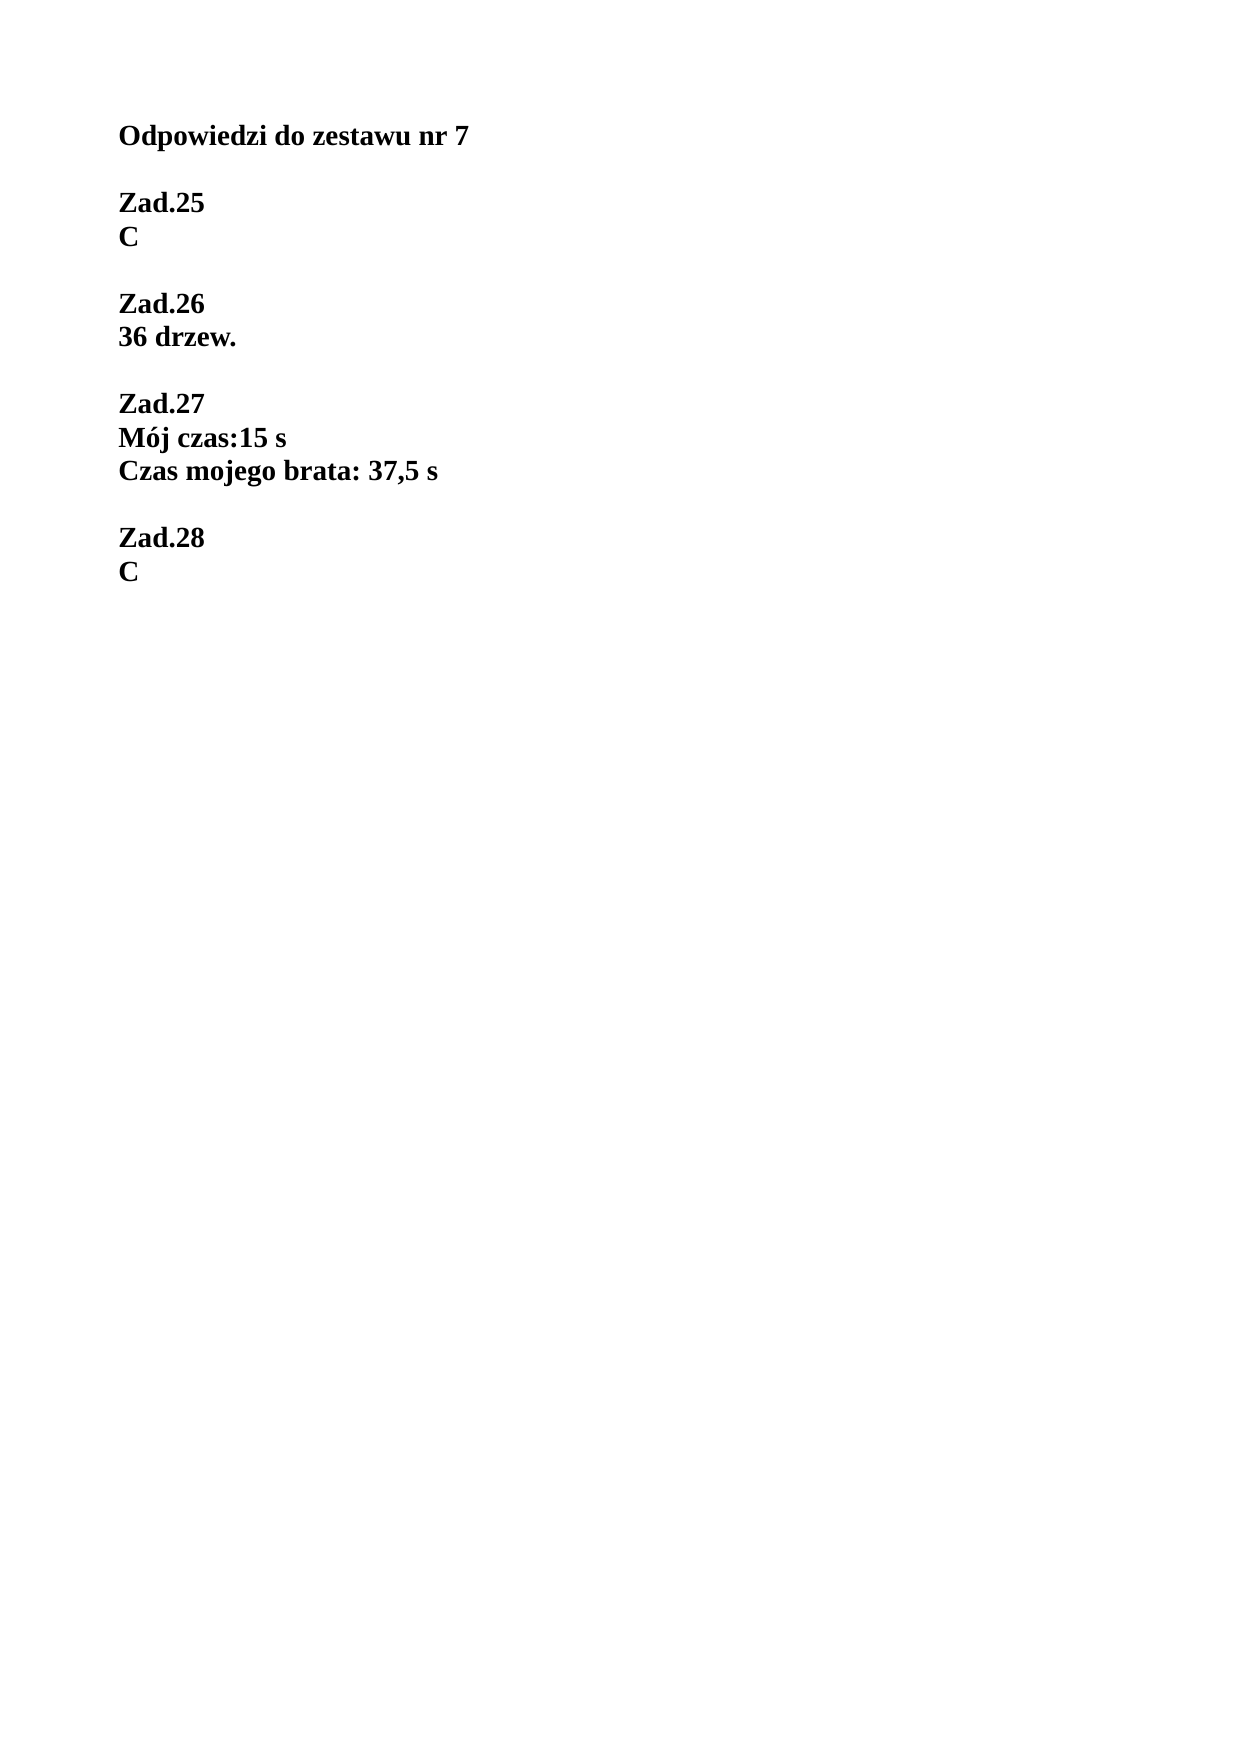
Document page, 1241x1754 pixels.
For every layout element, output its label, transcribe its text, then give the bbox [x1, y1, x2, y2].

text Zad.25 [118, 185, 1122, 219]
text Czas mojego brata: 37,5 s [118, 453, 1122, 487]
text Zad.26 [118, 286, 1122, 319]
text C [118, 219, 1122, 252]
text Zad.28 [118, 521, 1122, 554]
text 36 drzew. [118, 319, 1122, 353]
text Zad.27 [118, 386, 1122, 420]
text C [118, 554, 1122, 588]
text Mój czas:15 s [118, 420, 1122, 453]
text Odpowiedzi do zestawu nr 7 [118, 118, 1122, 152]
